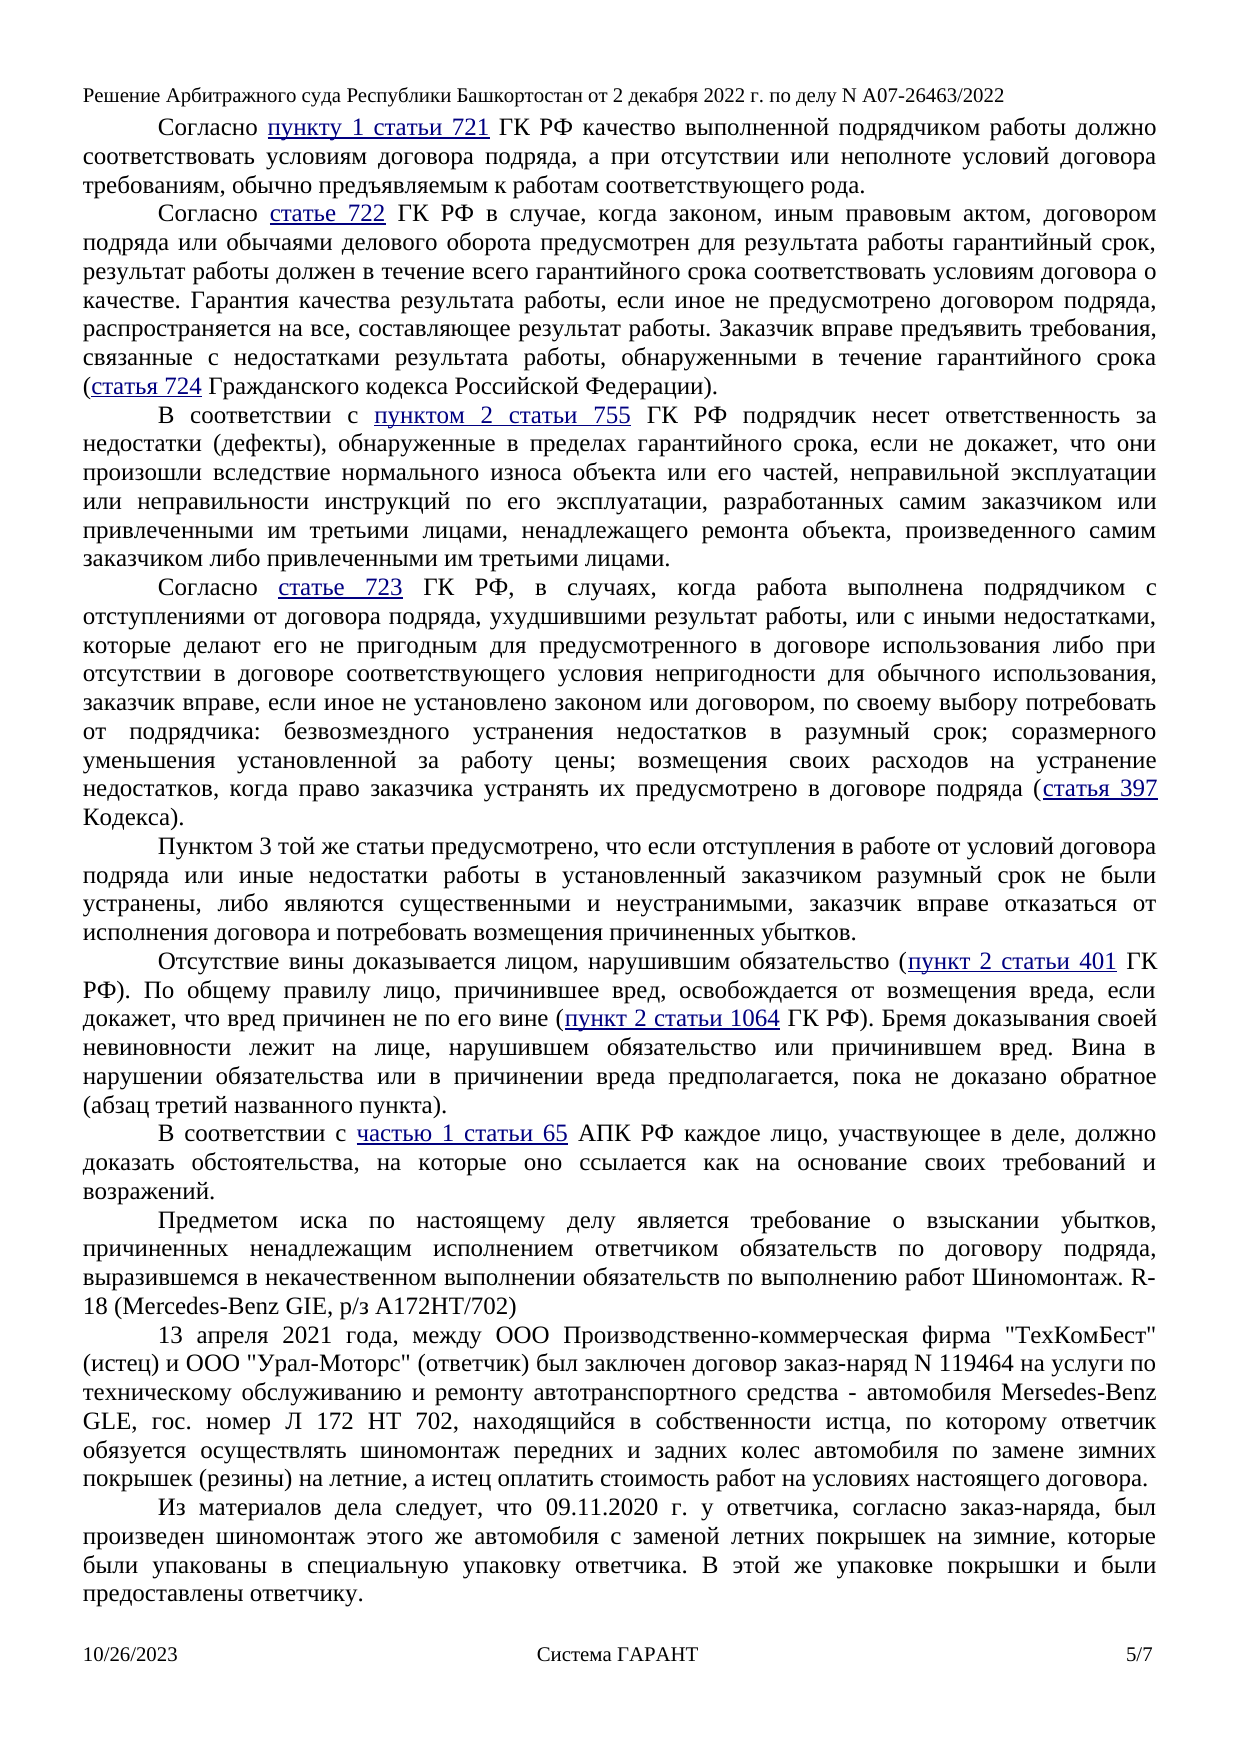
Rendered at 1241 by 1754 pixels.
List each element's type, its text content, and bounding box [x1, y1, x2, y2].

text В соответствии с частью 1 статьи 65 АПК РФ каждое лицо, участвующее в деле, должно доказать обстоятельства, на которые оно ссылается как на основание своих требований и возражений. [83, 1118, 1157, 1205]
text Согласно статье 723 ГК РФ, в случаях, когда работа выполнена подрядчиком с отступлениями от договора подряда, ухудшившими результат работы, или с иными недостатками, которые делают его не пригодным для предусмотренного в договоре использования либо при отсутствии в договоре соответствующего условия непригодности для обычного использования, заказчик вправе, если иное не установлено законом или договором, по своему выбору потребовать от подрядчика: безвозмездного устранения недостатков в разумный срок; соразмерного уменьшения установленной за работу цены; возмещения своих расходов на устранение недостатков, когда право заказчика устранять их предусмотрено в договоре подряда (статья 397 Кодекса). [83, 572, 1157, 831]
text 13 апреля 2021 года, между ООО Производственно-коммерческая фирма "ТехКомБест" (истец) и ООО "Урал-Моторс" (ответчик) был заключен договор заказ-наряд N 119464 на услуги по техническому обслуживанию и ремонту автотранспортного средства - автомобиля Mersedes-Benz GLE, гос. номер Л 172 НТ 702, находящийся в собственности истца, по которому ответчик обязуется осуществлять шиномонтаж передних и задних колес автомобиля по замене зимних покрышек (резины) на летние, а истец оплатить стоимость работ на условиях настоящего договора. [83, 1320, 1157, 1492]
text Предметом иска по настоящему делу является требование о взыскании убытков, причиненных ненадлежащим исполнением ответчиком обязательств по договору подряда, выразившемся в некачественном выполнении обязательств по выполнению работ Шиномонтаж. R-18 (Mercedes-Benz GIE, р/з А172НТ/702) [83, 1205, 1157, 1320]
text Отсутствие вины доказывается лицом, нарушившим обязательство (пункт 2 статьи 401 ГК РФ). По общему правилу лицо, причинившее вред, освобождается от возмещения вреда, если докажет, что вред причинен не по его вине (пункт 2 статьи 1064 ГК РФ). Бремя доказывания своей невиновности лежит на лице, нарушившем обязательство или причинившем вред. Вина в нарушении обязательства или в причинении вреда предполагается, пока не доказано обратное (абзац третий названного пункта). [83, 946, 1157, 1118]
text Из материалов дела следует, что 09.11.2020 г. у ответчика, согласно заказ-наряда, был произведен шиномонтаж этого же автомобиля с заменой летних покрышек на зимние, которые были упакованы в специальную упаковку ответчика. В этой же упаковке покрышки и были предоставлены ответчику. [83, 1492, 1157, 1607]
text Согласно статье 722 ГК РФ в случае, когда законом, иным правовым актом, договором подряда или обычаями делового оборота предусмотрен для результата работы гарантийный срок, результат работы должен в течение всего гарантийного срока соответствовать условиям договора о качестве. Гарантия качества результата работы, если иное не предусмотрено договором подряда, распространяется на все, составляющее результат работы. Заказчик вправе предъявить требования, связанные с недостатками результата работы, обнаруженными в течение гарантийного срока (статья 724 Гражданского кодекса Российской Федерации). [83, 198, 1157, 400]
text Согласно пункту 1 статьи 721 ГК РФ качество выполненной подрядчиком работы должно соответствовать условиям договора подряда, а при отсутствии или неполноте условий договора требованиям, обычно предъявляемым к работам соответствующего рода. [83, 112, 1157, 198]
text Пунктом 3 той же статьи предусмотрено, что если отступления в работе от условий договора подряда или иные недостатки работы в установленный заказчиком разумный срок не были устранены, либо являются существенными и неустранимыми, заказчик вправе отказаться от исполнения договора и потребовать возмещения причиненных убытков. [83, 831, 1157, 946]
text В соответствии с пунктом 2 статьи 755 ГК РФ подрядчик несет ответственность за недостатки (дефекты), обнаруженные в пределах гарантийного срока, если не докажет, что они произошли вследствие нормального износа объекта или его частей, неправильной эксплуатации или неправильности инструкций по его эксплуатации, разработанных самим заказчиком или привлеченными им третьими лицами, ненадлежащего ремонта объекта, произведенного самим заказчиком либо привлеченными им третьими лицами. [83, 400, 1157, 572]
